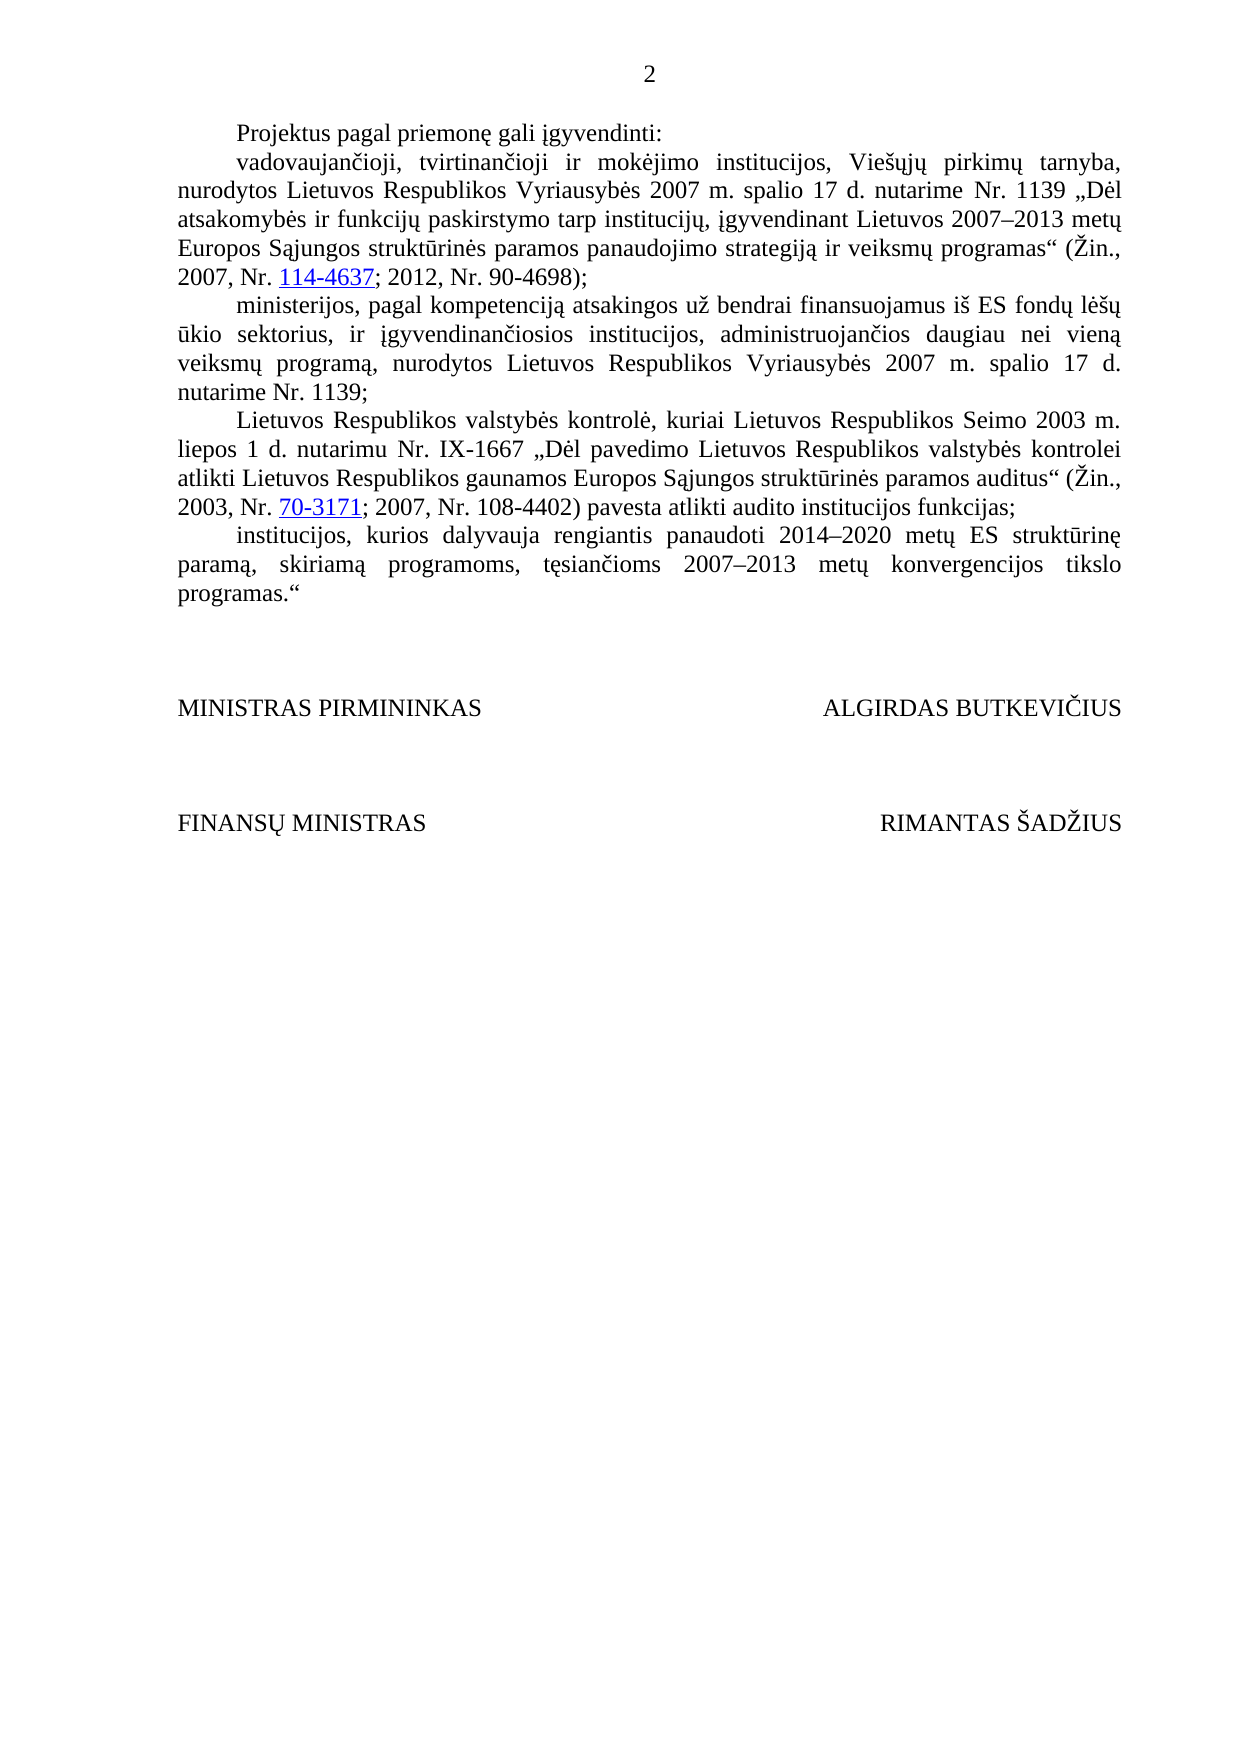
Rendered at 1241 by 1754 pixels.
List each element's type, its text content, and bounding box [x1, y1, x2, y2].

text vadovaujančioji, tvirtinančioji ir mokėjimo institucijos, Viešųjų pirkimų tarnyba, nurodytos Lietuvos Respublikos Vyriausybės 2007 m. spalio 17 d. nutarime Nr. 1139 „Dėl atsakomybės ir funkcijų paskirstymo tarp institucijų, įgyvendinant Lietuvos 2007–2013 metų Europos Sąjungos struktūrinės paramos panaudojimo strategiją ir veiksmų programas“ (Žin., 2007, Nr. 114-4637; 2012, Nr. 90-4698); [177, 147, 1122, 291]
text Projektus pagal priemonę gali įgyvendinti: [177, 118, 1122, 147]
text Lietuvos Respublikos valstybės kontrolė, kuriai Lietuvos Respublikos Seimo 2003 m. liepos 1 d. nutarimu Nr. IX-1667 „Dėl pavedimo Lietuvos Respublikos valstybės kontrolei atlikti Lietuvos Respublikos gaunamos Europos Sąjungos struktūrinės paramos auditus“ (Žin., 2003, Nr. 70-3171; 2007, Nr. 108-4402) pavesta atlikti audito institucijos funkcijas; [177, 406, 1122, 521]
text FINANSŲ MINISTRAS RIMANTAS ŠADŽIUS [177, 808, 1122, 837]
text institucijos, kurios dalyvauja rengiantis panaudoti 2014–2020 metų ES struktūrinę paramą, skiriamą programoms, tęsiančioms 2007–2013 metų konvergencijos tikslo programas.“ [177, 521, 1122, 607]
text ministerijos, pagal kompetenciją atsakingos už bendrai finansuojamus iš ES fondų lėšų ūkio sektorius, ir įgyvendinančiosios institucijos, administruojančios daugiau nei vieną veiksmų programą, nurodytos Lietuvos Respublikos Vyriausybės 2007 m. spalio 17 d. nutarime Nr. 1139; [177, 291, 1122, 406]
text MINISTRAS PIRMININKAS ALGIRDAS BUTKEVIČIUS [177, 693, 1122, 722]
